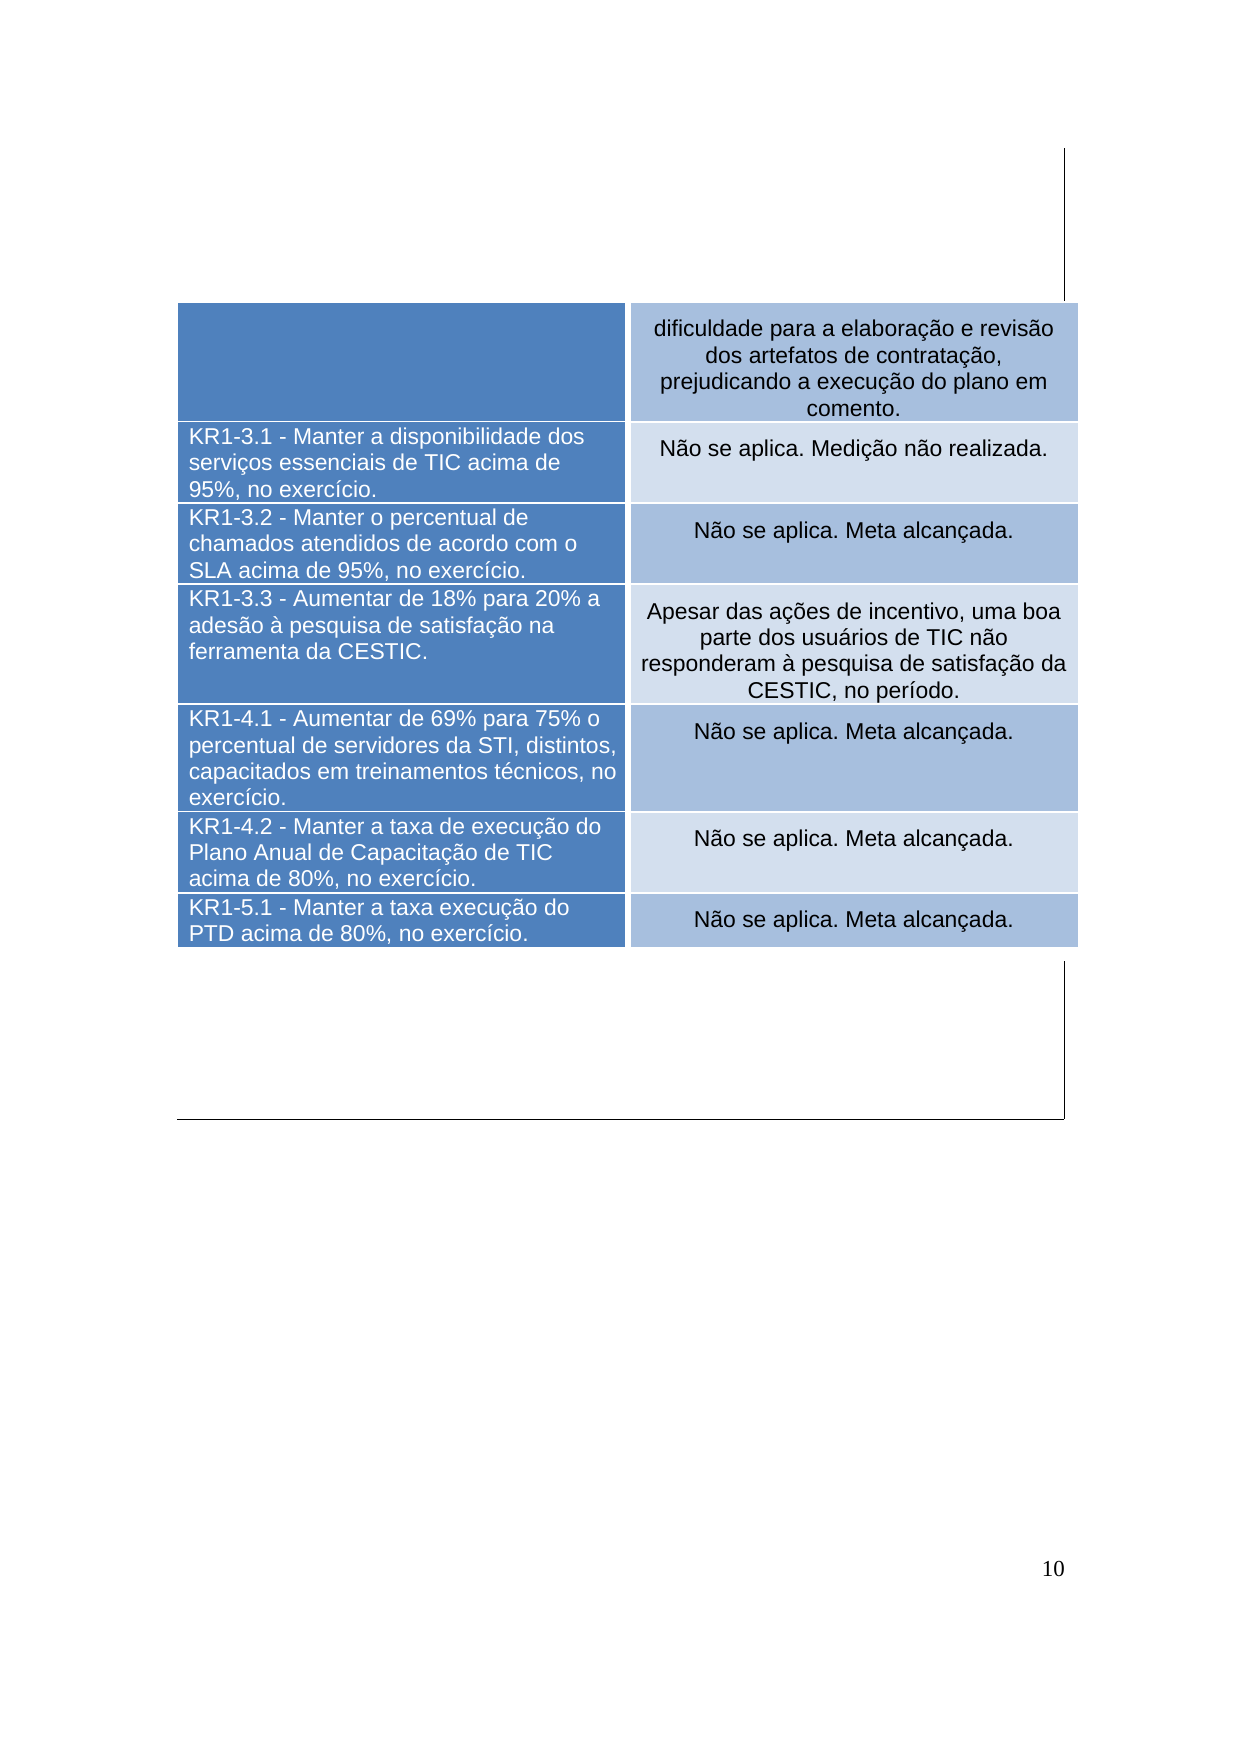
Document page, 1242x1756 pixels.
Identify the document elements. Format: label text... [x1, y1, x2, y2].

table_cell Não se aplica. Meta alcançada. [631, 894, 1078, 947]
table_cell Apesar das ações de incentivo, uma boa parte dos usuários de TIC não responderam à pesquisa de satisfação da CESTIC, no período. [631, 585, 1078, 703]
table_cell Não se aplica. Meta alcançada. [631, 705, 1078, 811]
table_cell Não se aplica. Meta alcançada. [631, 813, 1078, 892]
table_cell KR1-4.2 - Manter a taxa de execução do Plano Anual de Capacitação de TIC acima de 80%, no exercício. [178, 812, 625, 892]
table_cell KR1-4.1 - Aumentar de 69% para 75% o percentual de servidores da STI, distintos, capacitados em treinamentos técnicos, no exercício. [178, 705, 625, 811]
table_cell [178, 303, 625, 421]
table_cell KR1-3.2 - Manter o percentual de chamados atendidos de acordo com o SLA acima de 95%, no exercício. [178, 504, 625, 583]
table_cell Não se aplica. Medição não realizada. [631, 423, 1078, 502]
table_cell Não se aplica. Meta alcançada. [631, 504, 1078, 583]
table_cell KR1-3.1 - Manter a disponibilidade dos serviços essenciais de TIC acima de 95%, no exercício. [178, 422, 625, 502]
table_cell KR1-5.1 - Manter a taxa execução do PTD acima de 80%, no exercício. [178, 894, 625, 947]
table_cell KR1-3.3 - Aumentar de 18% para 20% a adesão à pesquisa de satisfação na ferramenta da CESTIC. [178, 585, 625, 703]
table_cell dificuldade para a elaboração e revisão dos artefatos de contratação, prejudicando a execução do plano em comento. [631, 303, 1078, 421]
